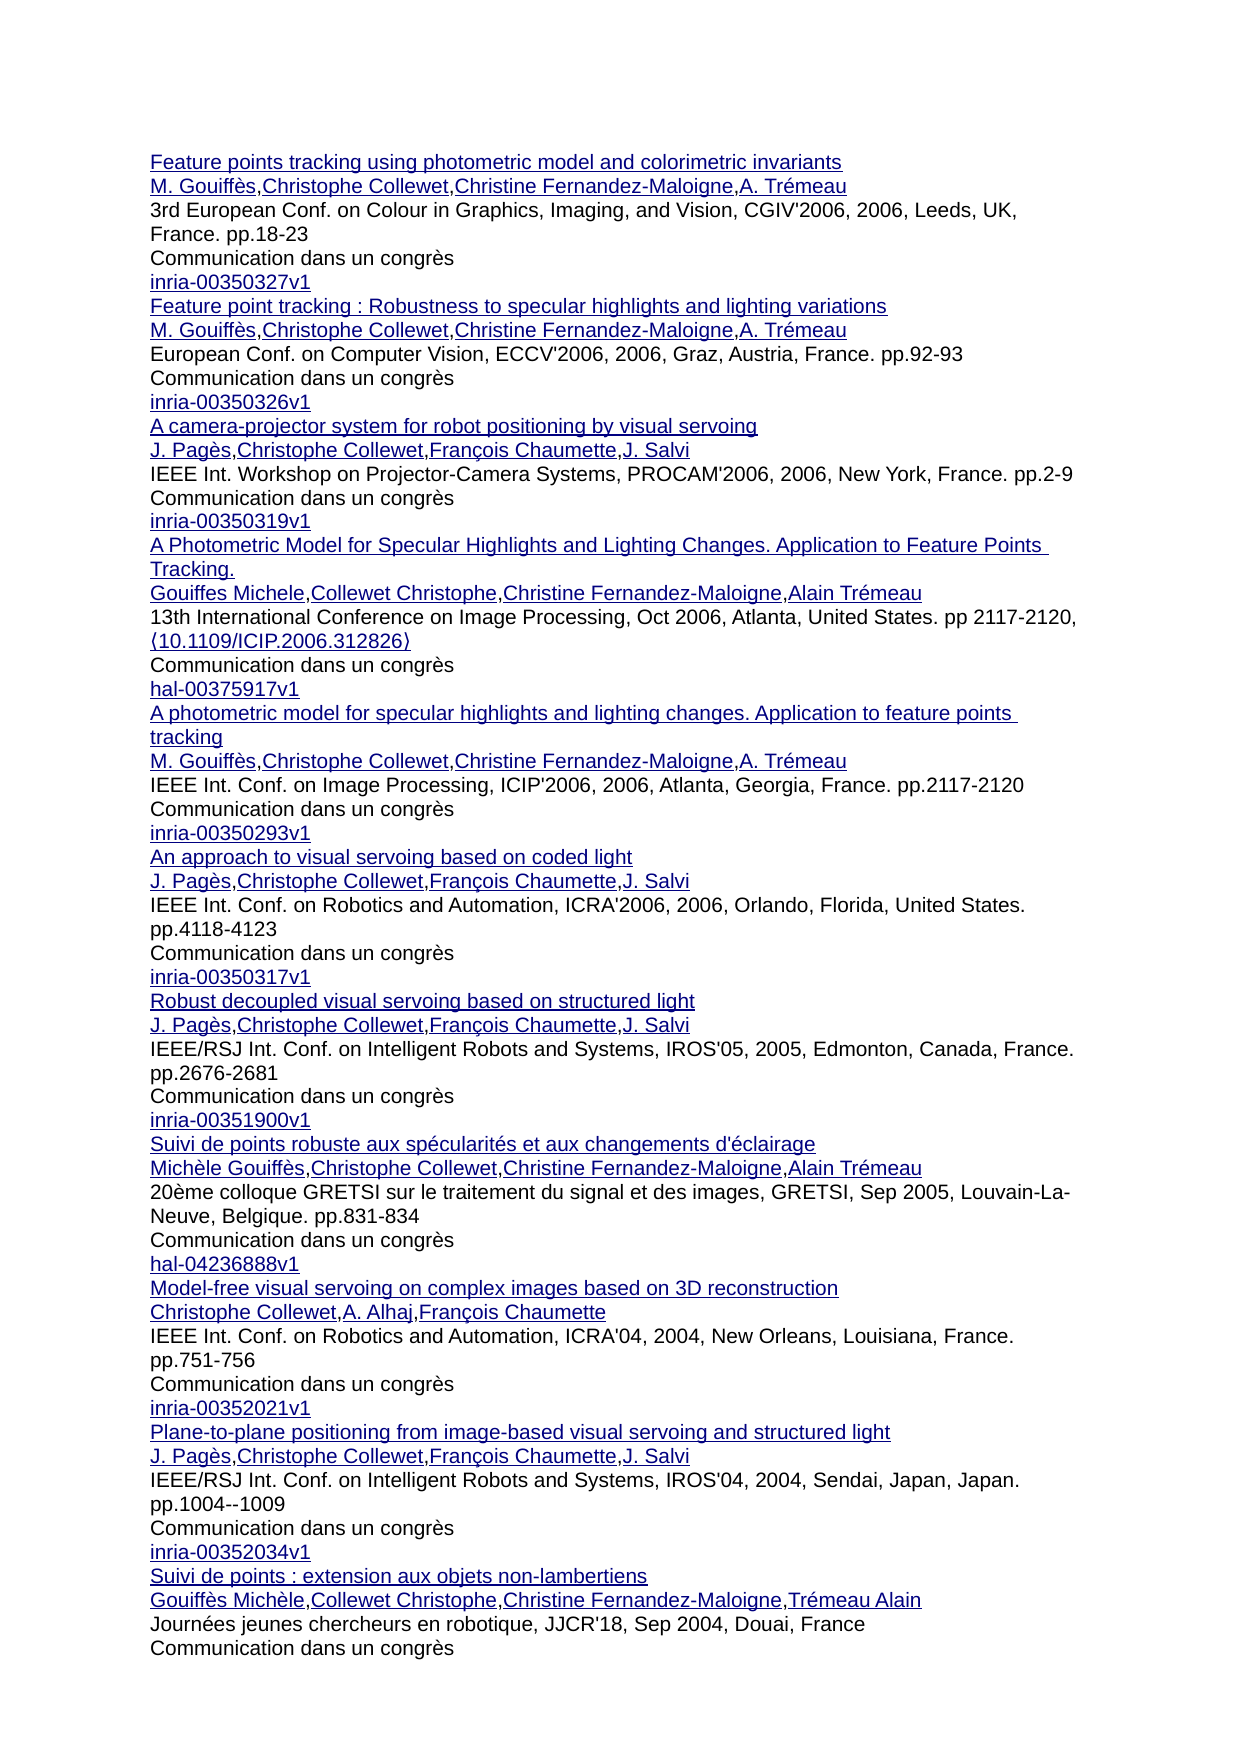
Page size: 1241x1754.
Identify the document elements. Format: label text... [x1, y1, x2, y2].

table_cell An approach to visual servoing based on coded light J. Pagès,Christophe Collewet,François Chaumette,J. Salvi IEEE Int. Conf. on Robotics and Automation, ICRA'2006, 2006, Orlando, Florida, United States. pp.4118-4123 Communication dans un congrès inria-00350317v1 [150, 845, 1090, 988]
table_cell A photometric model for specular highlights and lighting changes. Application to feature points tracking M. Gouiffès,Christophe Collewet,Christine Fernandez-Maloigne,A. Trémeau IEEE Int. Conf. on Image Processing, ICIP'2006, 2006, Atlanta, Georgia, France. pp.2117-2120 Communication dans un congrès inria-00350293v1 [150, 701, 1090, 845]
table_cell Feature points tracking using photometric model and colorimetric invariants M. Gouiffès,Christophe Collewet,Christine Fernandez-Maloigne,A. Trémeau 3rd European Conf. on Colour in Graphics, Imaging, and Vision, CGIV'2006, 2006, Leeds, UK, France. pp.18-23 Communication dans un congrès inria-00350327v1 [150, 150, 1090, 294]
table_cell Feature point tracking : Robustness to specular highlights and lighting variations M. Gouiffès,Christophe Collewet,Christine Fernandez-Maloigne,A. Trémeau European Conf. on Computer Vision, ECCV'2006, 2006, Graz, Austria, France. pp.92-93 Communication dans un congrès inria-00350326v1 [150, 294, 1090, 413]
table_cell Model-free visual servoing on complex images based on 3D reconstruction Christophe Collewet,A. Alhaj,François Chaumette IEEE Int. Conf. on Robotics and Automation, ICRA'04, 2004, New Orleans, Louisiana, France. pp.751-756 Communication dans un congrès inria-00352021v1 [150, 1276, 1090, 1420]
table_cell Suivi de points robuste aux spécularités et aux changements d'éclairage Michèle Gouiffès,Christophe Collewet,Christine Fernandez-Maloigne,Alain Trémeau 20ème colloque GRETSI sur le traitement du signal et des images, GRETSI, Sep 2005, Louvain-La-Neuve, Belgique. pp.831-834 Communication dans un congrès hal-04236888v1 [150, 1132, 1090, 1276]
table_cell Plane-to-plane positioning from image-based visual servoing and structured light J. Pagès,Christophe Collewet,François Chaumette,J. Salvi IEEE/RSJ Int. Conf. on Intelligent Robots and Systems, IROS'04, 2004, Sendai, Japan, Japan. pp.1004--1009 Communication dans un congrès inria-00352034v1 [150, 1420, 1090, 1563]
table_cell A Photometric Model for Specular Highlights and Lighting Changes. Application to Feature Points Tracking. Gouiffes Michele,Collewet Christophe,Christine Fernandez-Maloigne,Alain Trémeau 13th International Conference on Image Processing, Oct 2006, Atlanta, United States. pp 2117-2120, ⟨10.1109/ICIP.2006.312826⟩ Communication dans un congrès hal-00375917v1 [150, 533, 1090, 701]
table_cell Robust decoupled visual servoing based on structured light J. Pagès,Christophe Collewet,François Chaumette,J. Salvi IEEE/RSJ Int. Conf. on Intelligent Robots and Systems, IROS'05, 2005, Edmonton, Canada, France. pp.2676-2681 Communication dans un congrès inria-00351900v1 [150, 989, 1090, 1132]
table_cell Suivi de points : extension aux objets non-lambertiens Gouiffès Michèle,Collewet Christophe,Christine Fernandez-Maloigne,Trémeau Alain Journées jeunes chercheurs en robotique, JJCR'18, Sep 2004, Douai, France Communication dans un congrès [150, 1564, 1090, 1659]
table_cell A camera-projector system for robot positioning by visual servoing J. Pagès,Christophe Collewet,François Chaumette,J. Salvi IEEE Int. Workshop on Projector-Camera Systems, PROCAM'2006, 2006, New York, France. pp.2-9 Communication dans un congrès inria-00350319v1 [150, 414, 1090, 533]
